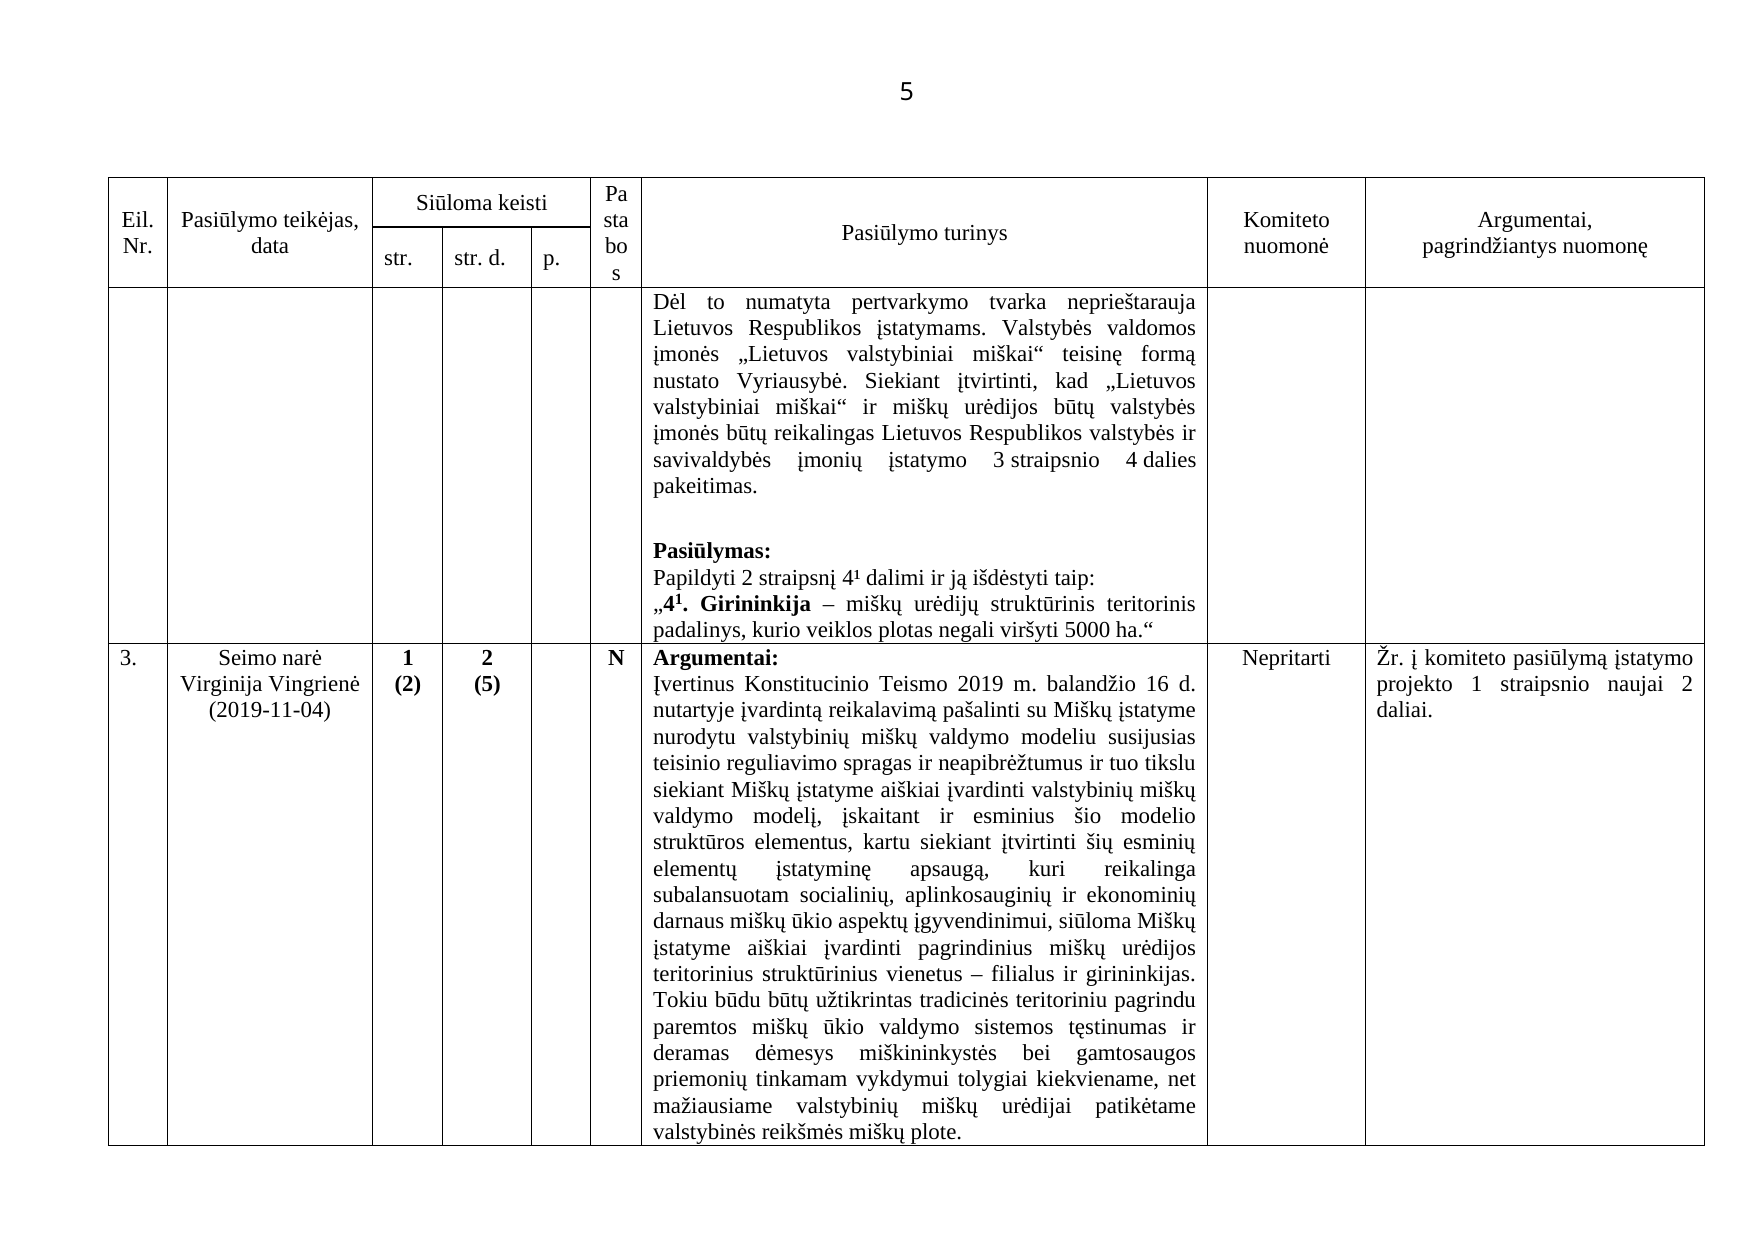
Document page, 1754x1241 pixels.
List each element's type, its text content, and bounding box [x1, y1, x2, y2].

table_cell Seimo narė Virginija Vingrienė (2019-11-04) [168, 644, 372, 1144]
table_cell Žr. į komiteto pasiūlymą įstatymo projekto 1 straipsnio naujai 2 daliai. [1366, 644, 1704, 1144]
table_cell str. d. [443, 228, 531, 287]
table_cell [532, 644, 590, 1144]
table_cell 2 (5) [443, 644, 531, 1144]
table_cell str. [373, 228, 442, 287]
table_cell Dėl to numatyta pertvarkymo tvarka neprieštarauja Lietuvos Respublikos įstatymams. Valstybės valdomos įmonės „Lietuvos valstybiniai miškai“ teisinę formą nustato Vyriausybė. Siekiant įtvirtinti, kad „Lietuvos valstybiniai miškai“ ir miškų urėdijos būtų valstybės įmonės būtų reikalingas Lietuvos Respublikos valstybės ir savivaldybės įmonių įstatymo 3 straipsnio 4 dalies pakeitimas. Pasiūlymas: Papildyti 2 straipsnį 4¹ dalimi ir ją išdėstyti taip: „41. Girininkija – miškų urėdijų struktūrinis teritorinis padalinys, kurio veiklos plotas negali viršyti 5000 ha.“ [642, 288, 1207, 643]
table_cell [591, 288, 641, 643]
table_cell N [591, 644, 641, 1144]
table_cell Nepritarti [1208, 644, 1365, 1144]
table_cell [1208, 288, 1365, 643]
table_cell [532, 288, 590, 643]
table_header Argumentai, pagrindžiantys nuomonę [1366, 178, 1704, 287]
table_cell [443, 288, 531, 643]
table_header Komiteto nuomonė [1208, 178, 1365, 287]
table_header Pasiūlymo turinys [642, 178, 1207, 287]
table_cell [168, 288, 372, 643]
table_cell [109, 288, 167, 643]
table_cell 3. [109, 644, 167, 1144]
table_cell Argumentai: Įvertinus Konstitucinio Teismo 2019 m. balandžio 16 d. nutartyje įvardintą reikalavimą pašalinti su Miškų įstatyme nurodytu valstybinių miškų valdymo modeliu susijusias teisinio reguliavimo spragas ir neapibrėžtumus ir tuo tikslu siekiant Miškų įstatyme aiškiai įvardinti valstybinių miškų valdymo modelį, įskaitant ir esminius šio modelio struktūros elementus, kartu siekiant įtvirtinti šių esminių elementų įstatyminę apsaugą, kuri reikalinga subalansuotam socialinių, aplinkosauginių ir ekonominių darnaus miškų ūkio aspektų įgyvendinimui, siūloma Miškų įstatyme aiškiai įvardinti pagrindinius miškų urėdijos teritorinius struktūrinius vienetus – filialus ir girininkijas. Tokiu būdu būtų užtikrintas tradicinės teritoriniu pagrindu paremtos miškų ūkio valdymo sistemos tęstinumas ir deramas dėmesys miškininkystės bei gamtosaugos priemonių tinkamam vykdymui tolygiai kiekviename, net mažiausiame valstybinių miškų urėdijai patikėtame valstybinės reikšmės miškų plote. [642, 644, 1207, 1144]
table_cell [373, 288, 442, 643]
table_header Pasiūlymo teikėjas, data [168, 178, 372, 287]
table_header Pastabos [591, 178, 641, 287]
table_cell 1 (2) [373, 644, 442, 1144]
table_cell p. [532, 228, 590, 287]
table_cell [1366, 288, 1704, 643]
table_header Siūloma keisti [373, 178, 590, 226]
table_header Eil. Nr. [109, 178, 167, 287]
